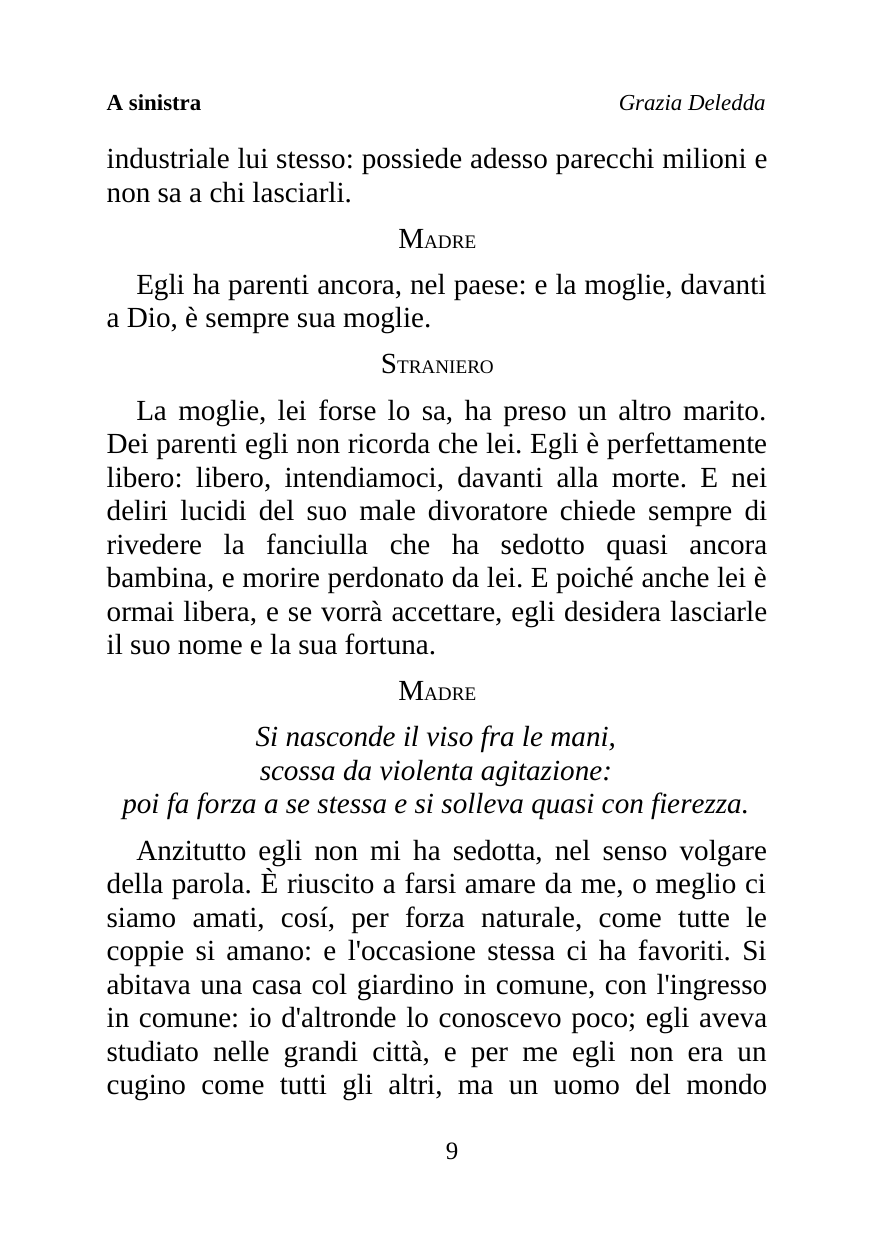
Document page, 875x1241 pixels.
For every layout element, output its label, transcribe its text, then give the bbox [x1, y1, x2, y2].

text Si nasconde il viso fra le mani, scossa da violenta agitazione: poi fa forza a se stessa e si solleva quasi con fierezza. [106, 719, 768, 820]
text Anzitutto egli non mi ha sedotta, nel senso volgare della parola. È riuscito a farsi amare da me, o meglio ci siamo amati, cosí, per forza naturale, come tutte le coppie si amano: e l'occasione stessa ci ha favoriti. Si abitava una casa col giardino in comune, con l'ingresso in comune: io d'altronde lo conoscevo poco; egli aveva studiato nelle grandi città, e per me egli non era un cugino come tutti gli altri, ma un uomo del mondo [106, 833, 768, 1101]
text Egli ha parenti ancora, nel paese: e la moglie, davanti a Dio, è sempre sua moglie. [106, 267, 768, 334]
text Madre [106, 673, 768, 707]
text Straniero [106, 347, 768, 380]
text industriale lui stesso: possiede adesso parecchi milioni e non sa a chi lasciarli. [106, 141, 768, 208]
text Madre [106, 221, 768, 254]
text La moglie, lei forse lo sa, ha preso un altro marito. Dei parenti egli non ricorda che lei. Egli è perfettamente libero: libero, intendiamoci, davanti alla morte. E nei deliri lucidi del suo male divoratore chiede sempre di rivedere la fanciulla che ha sedotto quasi ancora bambina, e morire perdonato da lei. E poiché anche lei è ormai libera, e se vorrà accettare, egli desidera lasciarle il suo nome e la sua fortuna. [106, 393, 768, 661]
